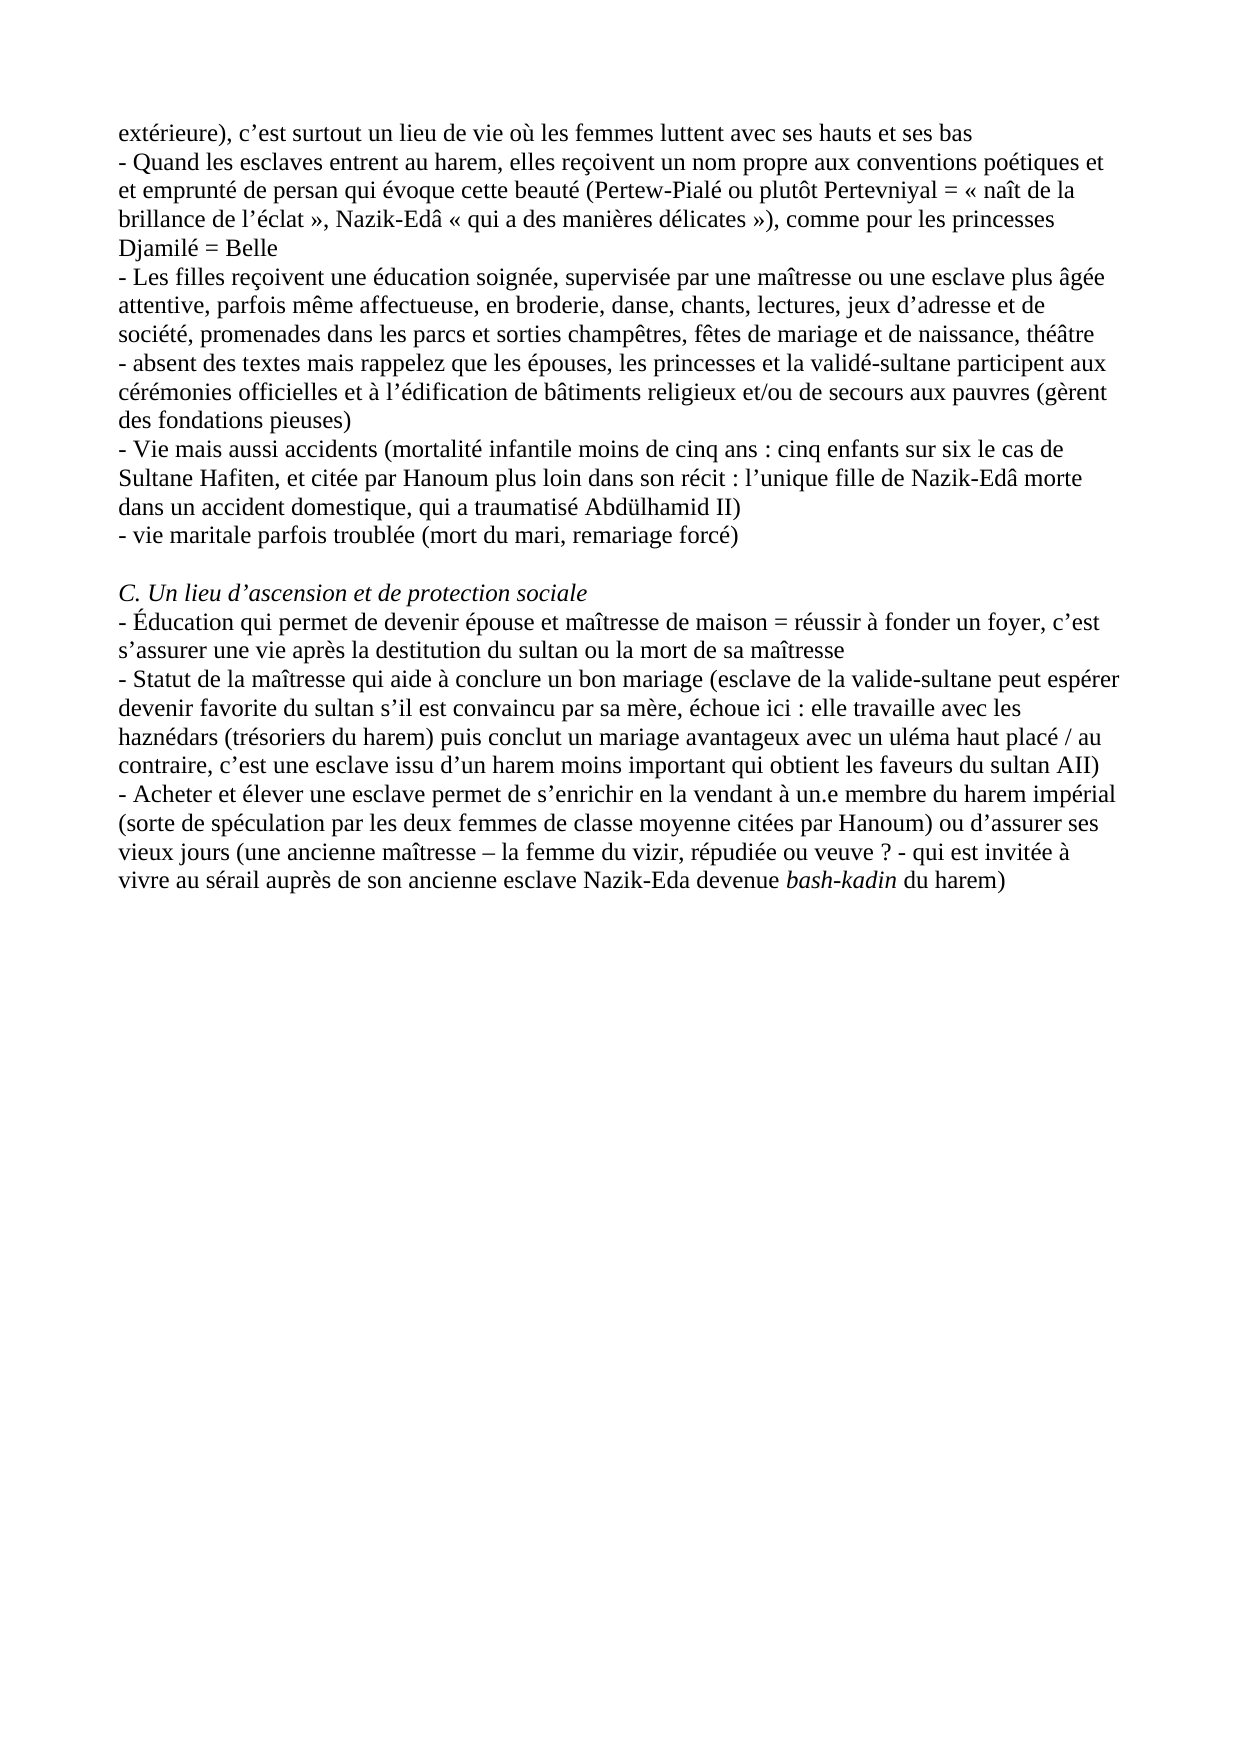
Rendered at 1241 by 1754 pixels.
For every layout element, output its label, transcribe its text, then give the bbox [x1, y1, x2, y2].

text - Quand les esclaves entrent au harem, elles reçoivent un nom propre aux conventions poétiques et et emprunté de persan qui évoque cette beauté (Pertew-Pialé ou plutôt Pertevniyal = « naît de la brillance de l’éclat », Nazik-Edâ « qui a des manières délicates »), comme pour les princesses Djamilé = Belle [118, 147, 1122, 262]
text - absent des textes mais rappelez que les épouses, les princesses et la validé-sultane participent aux cérémonies officielles et à l’édification de bâtiments religieux et/ou de secours aux pauvres (gèrent des fondations pieuses) [118, 348, 1122, 434]
text - Les filles reçoivent une éducation soignée, supervisée par une maîtresse ou une esclave plus âgée attentive, parfois même affectueuse, en broderie, danse, chants, lectures, jeux d’adresse et de société, promenades dans les parcs et sorties champêtres, fêtes de mariage et de naissance, théâtre [118, 262, 1122, 348]
text - Statut de la maîtresse qui aide à conclure un bon mariage (esclave de la valide-sultane peut espérer devenir favorite du sultan s’il est convaincu par sa mère, échoue ici : elle travaille avec les haznédars (trésoriers du harem) puis conclut un mariage avantageux avec un uléma haut placé / au contraire, c’est une esclave issu d’un harem moins important qui obtient les faveurs du sultan AII) [118, 664, 1122, 779]
text extérieure), c’est surtout un lieu de vie où les femmes luttent avec ses hauts et ses bas [118, 118, 1122, 147]
text - Vie mais aussi accidents (mortalité infantile moins de cinq ans : cinq enfants sur six le cas de Sultane Hafiten, et citée par Hanoum plus loin dans son récit : l’unique fille de Nazik-Edâ morte dans un accident domestique, qui a traumatisé Abdülhamid II) [118, 434, 1122, 521]
text C. Un lieu d’ascension et de protection sociale [118, 578, 1122, 607]
text - Acheter et élever une esclave permet de s’enrichir en la vendant à un.e membre du harem impérial (sorte de spéculation par les deux femmes de classe moyenne citées par Hanoum) ou d’assurer ses vieux jours (une ancienne maîtresse – la femme du vizir, répudiée ou veuve ? - qui est invitée à vivre au sérail auprès de son ancienne esclave Nazik-Eda devenue bash-kadin du harem) [118, 779, 1122, 894]
text - vie maritale parfois troublée (mort du mari, remariage forcé) [118, 521, 1122, 549]
text - Éducation qui permet de devenir épouse et maîtresse de maison = réussir à fonder un foyer, c’est s’assurer une vie après la destitution du sultan ou la mort de sa maîtresse [118, 607, 1122, 664]
